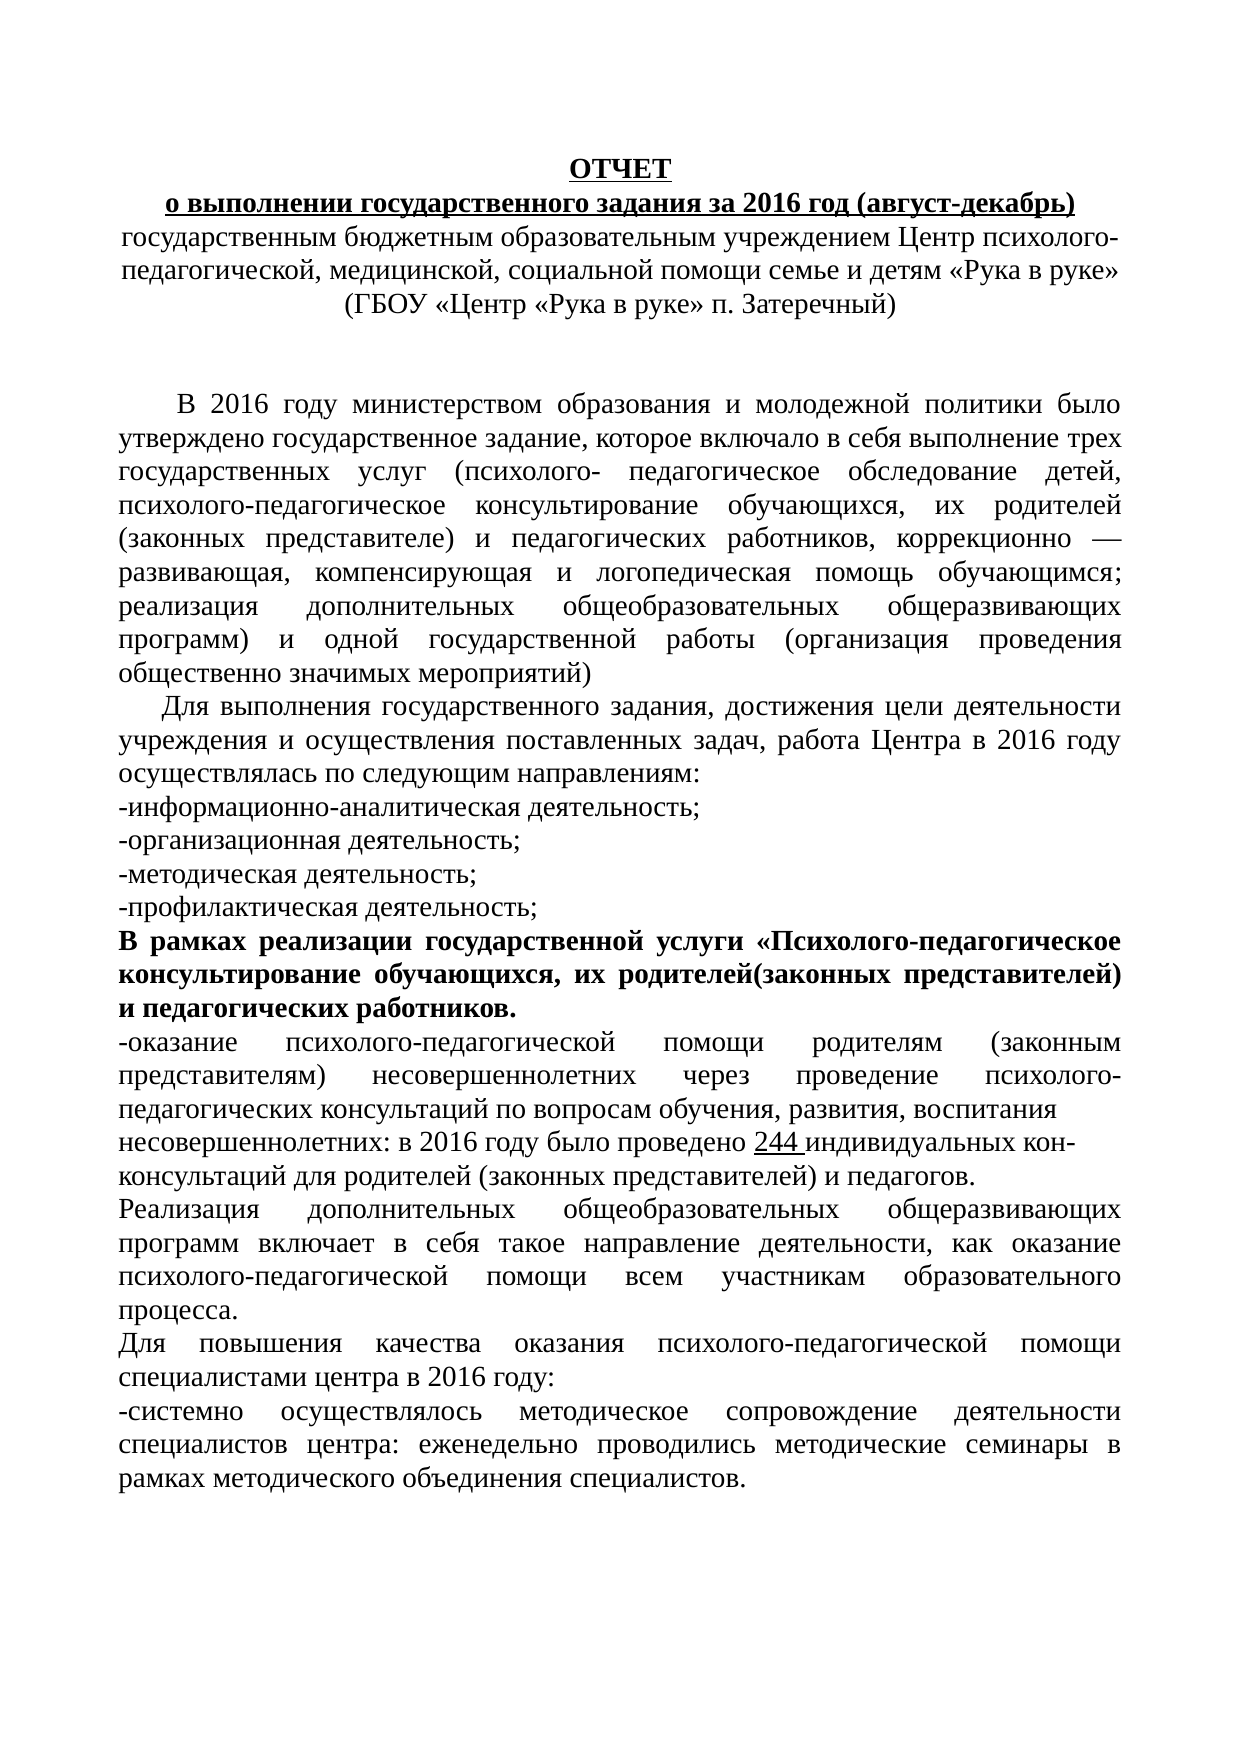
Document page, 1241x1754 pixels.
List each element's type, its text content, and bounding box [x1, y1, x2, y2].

text государственным бюджетным образовательным учреждением Центр психолого-педагогической, медицинской, социальной помощи семье и детям «Рука в руке» [118, 219, 1122, 286]
text -информационно-аналитическая деятельность; [118, 789, 1122, 822]
text о выполнении государственного задания за 2016 год (август-декабрь) [118, 185, 1122, 219]
text Для повышения качества оказания психолого-педагогической помощи специалистами центра в 2016 году: [118, 1326, 1122, 1393]
text (ГБОУ «Центр «Рука в руке» п. Затеречный) [118, 286, 1122, 319]
text В 2016 году министерством образования и молодежной политики было утверждено государственное задание, которое включало в себя выполнение трех государственных услуг (психолого- педагогическое обследование детей, психолого-педагогическое консультирование обучающихся, их родителей (законных представителе) и педагогических работников, коррекционно — развивающая, компенсирующая и логопедическая помощь обучающимся; реализация дополнительных общеобразовательных общеразвивающих программ) и одной государственной работы (организация проведения общественно значимых мероприятий) [118, 386, 1122, 688]
text -системно осуществлялось методическое сопровождение деятельности специалистов центра: еженедельно проводились методические семинары в рамках методического объединения специалистов. [118, 1393, 1122, 1493]
text -методическая деятельность; [118, 856, 1122, 889]
text консультаций для родителей (законных представителей) и педагогов. [118, 1158, 1122, 1191]
text ОТЧЕТ [118, 152, 1122, 185]
text несовершеннолетних: в 2016 году было проведено 244 индивидуальных кон- [118, 1124, 1122, 1158]
text В рамках реализации государственной услуги «Психолого-педагогическое консультирование обучающихся, их родителей(законных представителей) и педагогических работников. [118, 923, 1122, 1024]
text -профилактическая деятельность; [118, 889, 1122, 923]
text Для выполнения государственного задания, достижения цели деятельности учреждения и осуществления поставленных задач, работа Центра в 2016 году осуществлялась по следующим направлениям: [118, 688, 1122, 789]
text -оказание психолого-педагогической помощи родителям (законным представителям) несовершеннолетних через проведение психолого-педагогических консультаций по вопросам обучения, развития, воспитания [118, 1024, 1122, 1124]
text Реализация дополнительных общеобразовательных общеразвивающих программ включает в себя такое направление деятельности, как оказание психолого-педагогической помощи всем участникам образовательного процесса. [118, 1191, 1122, 1326]
text -организационная деятельность; [118, 822, 1122, 856]
